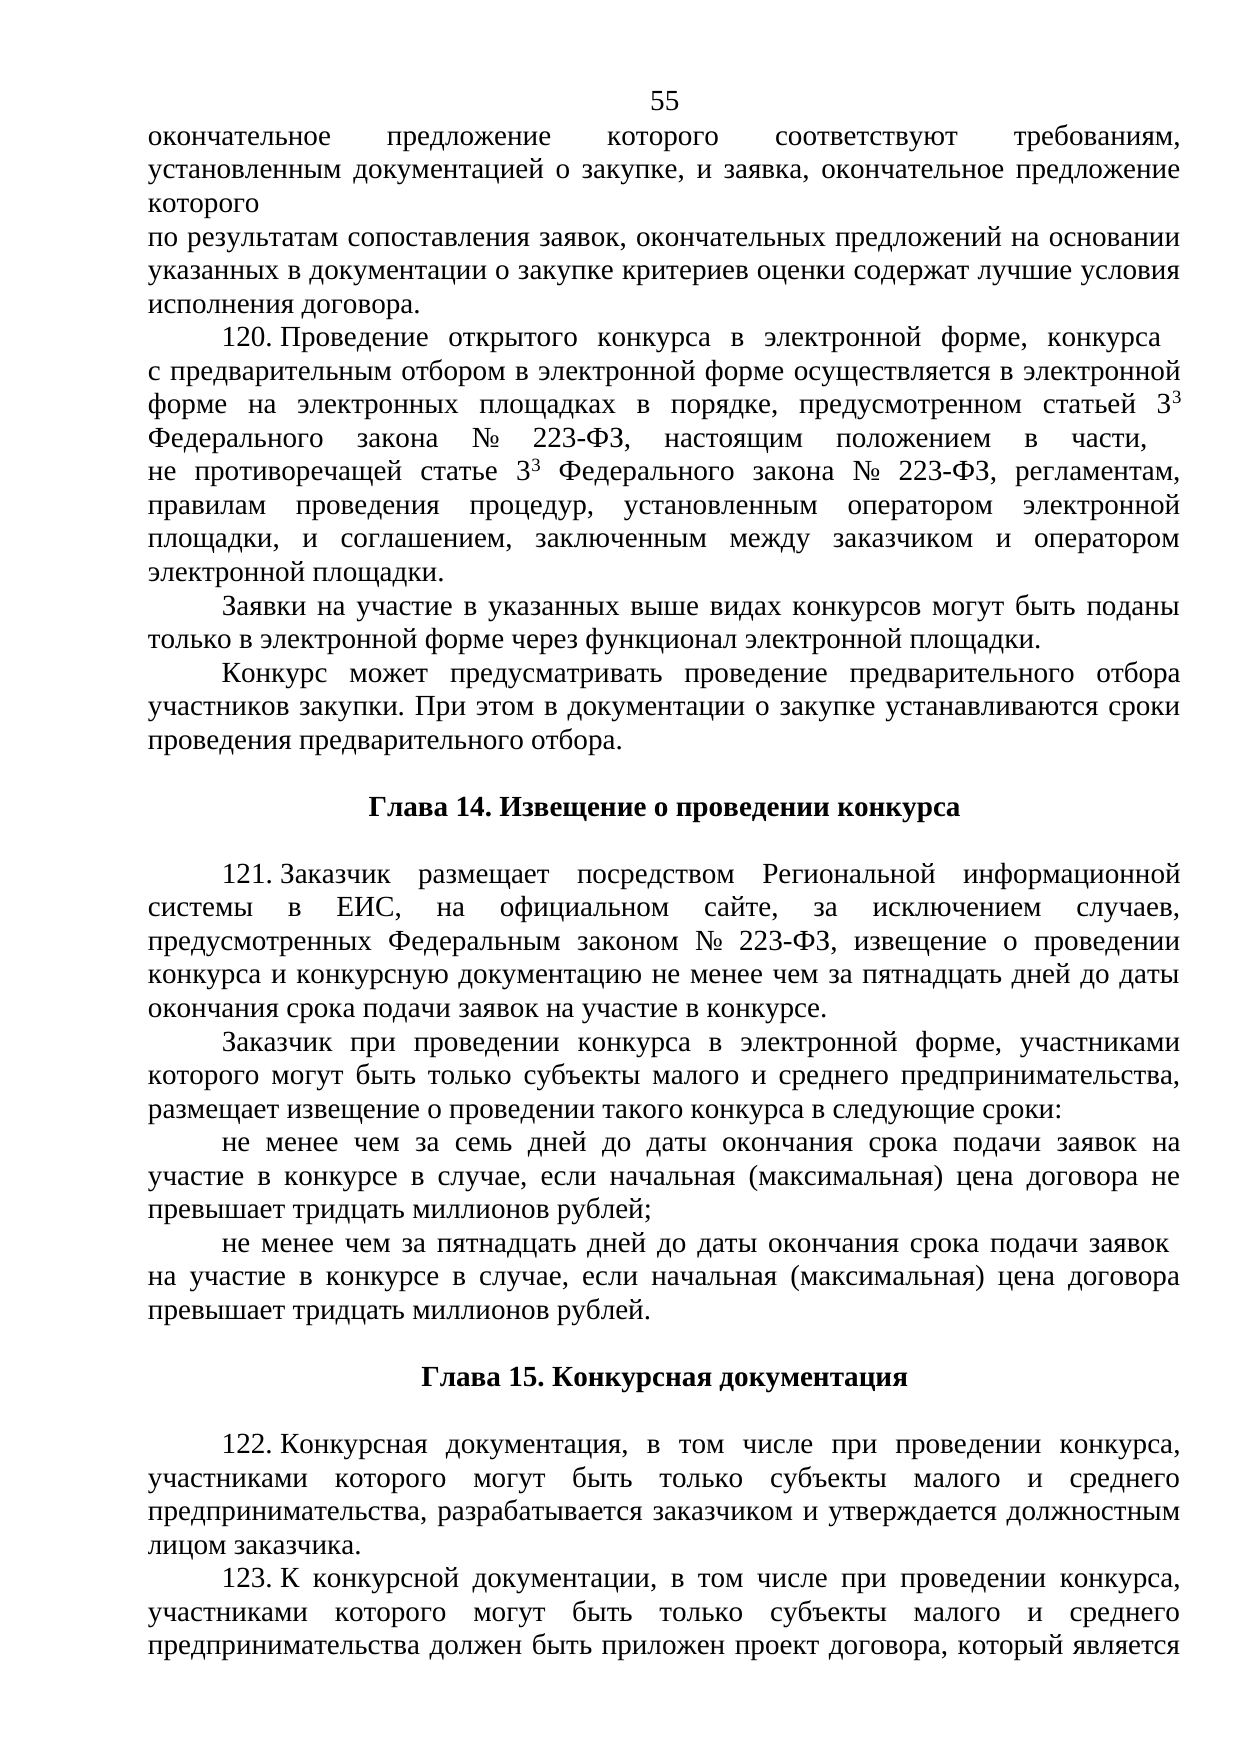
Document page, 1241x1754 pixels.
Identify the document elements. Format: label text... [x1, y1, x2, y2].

text 120. Проведение открытого конкурса в электронной форме, конкурса с предварительным отбором в электронной форме осуществляется в электронной форме на электронных площадках в порядке, предусмотренном статьей 33 Федерального закона № 223-ФЗ, настоящим положением в части, не противоречащей статье 33 Федерального закона № 223-ФЗ, регламентам, правилам проведения процедур, установленным оператором электронной площадки, и соглашением, заключенным между заказчиком и оператором электронной площадки. [148, 319, 1181, 588]
text 121. Заказчик размещает посредством Региональной информационной системы в ЕИС, на официальном сайте, за исключением случаев, предусмотренных Федеральным законом № 223-ФЗ, извещение о проведении конкурса и конкурсную документацию не менее чем за пятнадцать дней до даты окончания срока подачи заявок на участие в конкурсе. [148, 856, 1181, 1024]
text 123. К конкурсной документации, в том числе при проведении конкурса, участниками которого могут быть только субъекты малого и среднего предпринимательства должен быть приложен проект договора, который является [148, 1560, 1181, 1661]
text Заявки на участие в указанных выше видах конкурсов могут быть поданы только в электронной форме через функционал электронной площадки. [148, 588, 1181, 655]
text окончательное предложение которого соответствуют требованиям, установленным документацией о закупке, и заявка, окончательное предложение которого по результатам сопоставления заявок, окончательных предложений на основании указанных в документации о закупке критериев оценки содержат лучшие условия исполнения договора. [148, 118, 1181, 319]
text не менее чем за пятнадцать дней до даты окончания срока подачи заявок на участие в конкурсе в случае, если начальная (максимальная) цена договора превышает тридцать миллионов рублей. [148, 1225, 1181, 1326]
text Глава 14. Извещение о проведении конкурса [148, 789, 1181, 822]
text Конкурс может предусматривать проведение предварительного отбора участников закупки. При этом в документации о закупке устанавливаются сроки проведения предварительного отбора. [148, 655, 1181, 755]
text Глава 15. Конкурсная документация [148, 1359, 1181, 1393]
text Заказчик при проведении конкурса в электронной форме, участниками которого могут быть только субъекты малого и среднего предпринимательства, размещает извещение о проведении такого конкурса в следующие сроки: [148, 1024, 1181, 1124]
text не менее чем за семь дней до даты окончания срока подачи заявок на участие в конкурсе в случае, если начальная (максимальная) цена договора не превышает тридцать миллионов рублей; [148, 1124, 1181, 1225]
text 122. Конкурсная документация, в том числе при проведении конкурса, участниками которого могут быть только субъекты малого и среднего предпринимательства, разрабатывается заказчиком и утверждается должностным лицом заказчика. [148, 1426, 1181, 1560]
